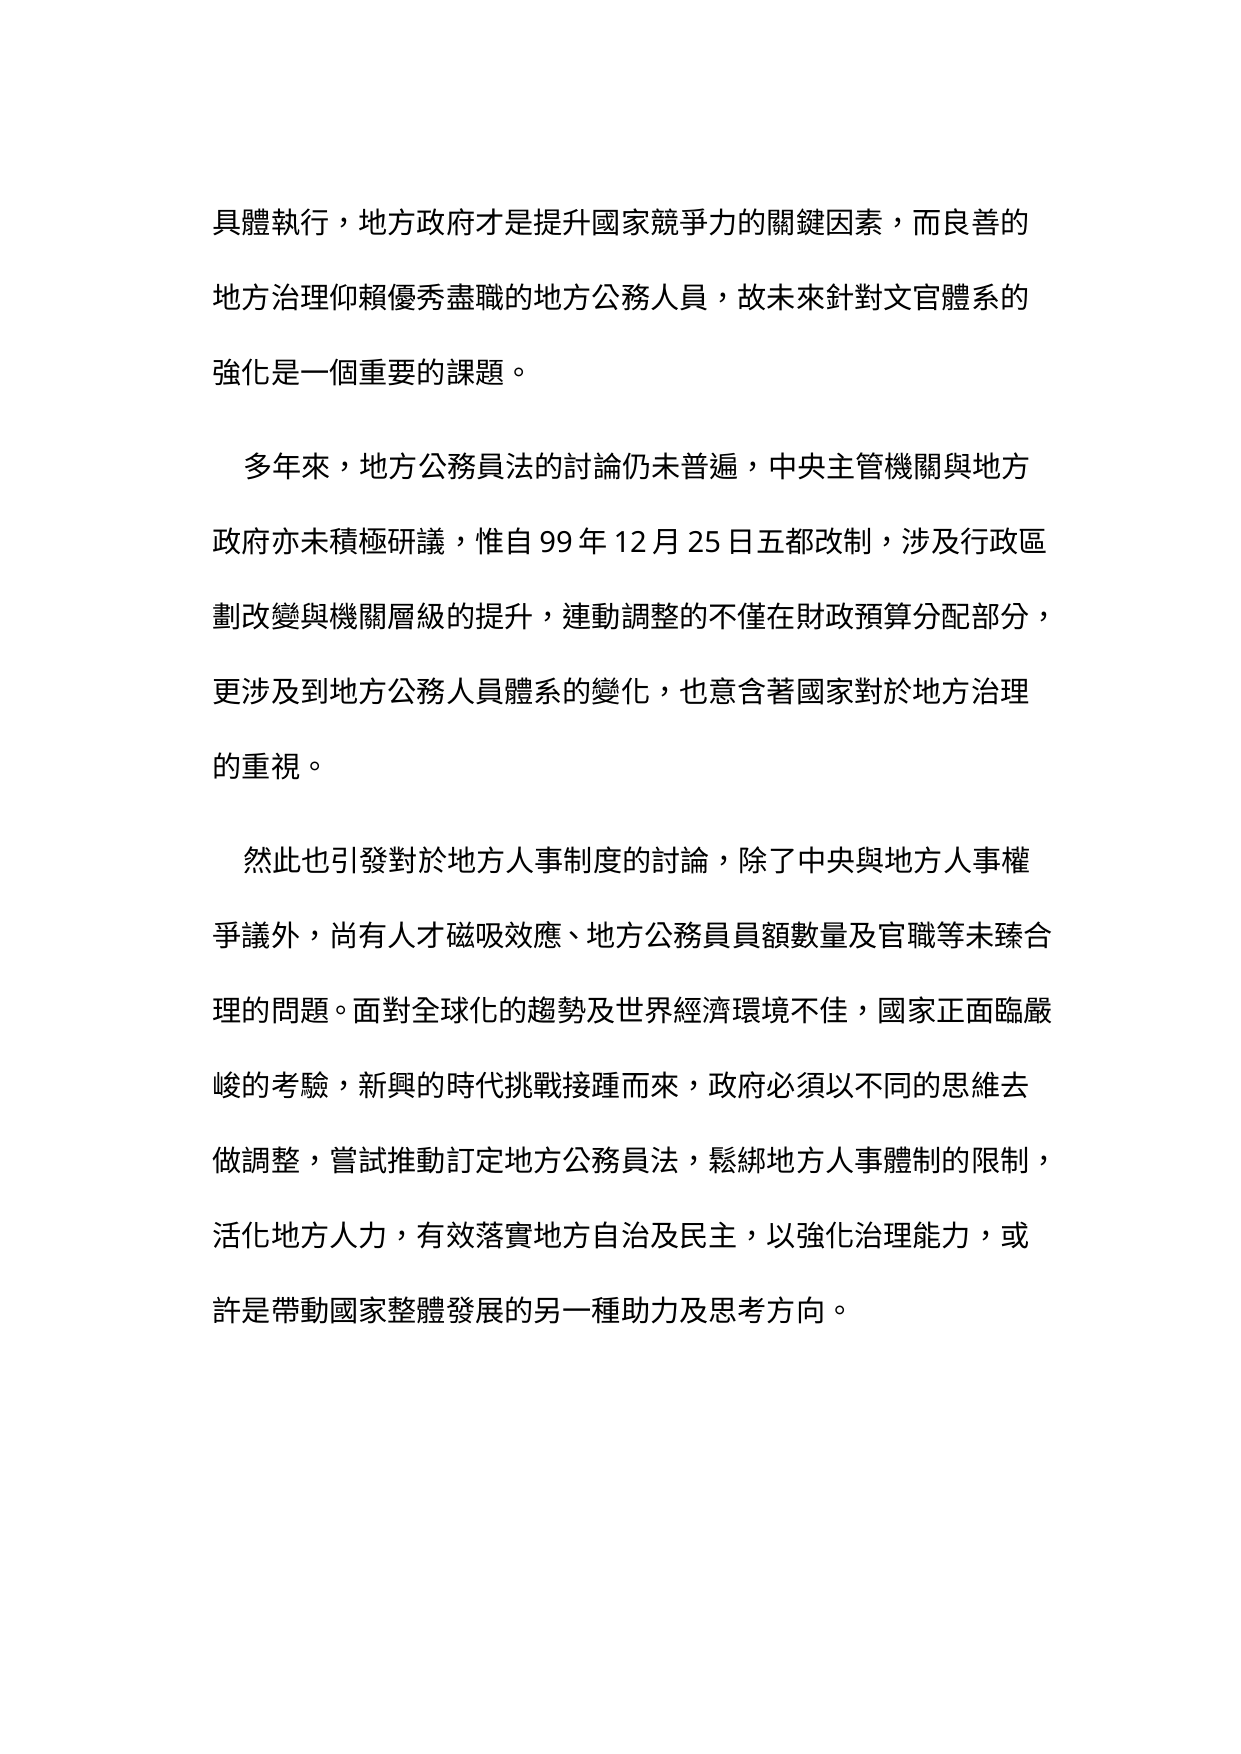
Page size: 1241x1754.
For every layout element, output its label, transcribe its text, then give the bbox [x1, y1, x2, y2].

text 具體執行，地方政府才是提升國家競爭力的關鍵因素，而良善的地方治理仰賴優秀盡職的地方公務人員，故未來針對文官體系的強化是一個重要的課題。 [212, 183, 1053, 408]
text 多年來，地方公務員法的討論仍未普遍，中央主管機關與地方政府亦未積極研議，惟自99年12月25日五都改制，涉及行政區劃改變與機關層級的提升，連動調整的不僅在財政預算分配部分，更涉及到地方公務人員體系的變化，也意含著國家對於地方治理的重視。 [212, 427, 1053, 802]
text 然此也引發對於地方人事制度的討論，除了中央與地方人事權爭議外，尚有人才磁吸效應、地方公務員員額數量及官職等未臻合理的問題。面對全球化的趨勢及世界經濟環境不佳，國家正面臨嚴峻的考驗，新興的時代挑戰接踵而來，政府必須以不同的思維去做調整，嘗試推動訂定地方公務員法，鬆綁地方人事體制的限制，活化地方人力，有效落實地方自治及民主，以強化治理能力，或許是帶動國家整體發展的另一種助力及思考方向。 [212, 821, 1053, 1346]
